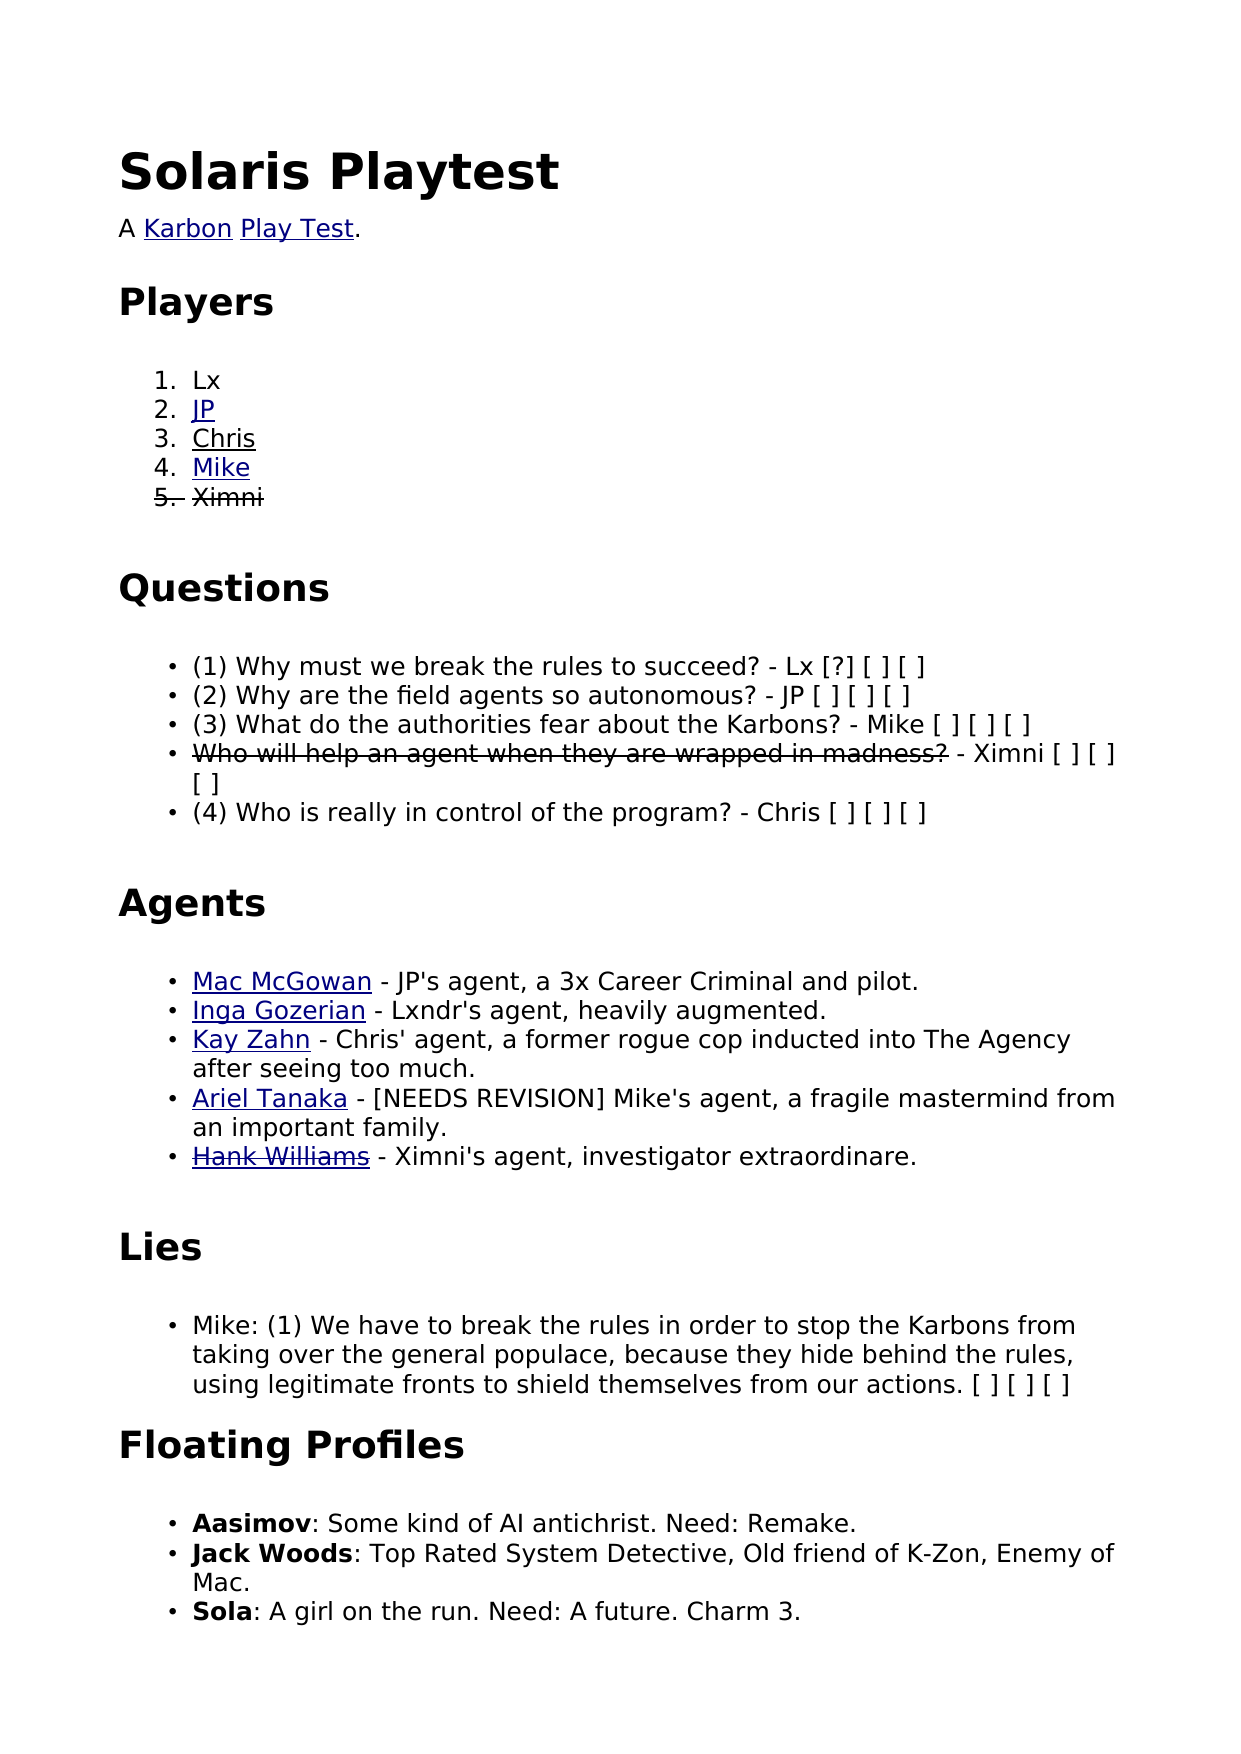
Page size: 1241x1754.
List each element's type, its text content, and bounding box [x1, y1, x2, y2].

list (4) Who is really in control of the program? - Chris [ ] [ ] [ ] [177, 798, 1122, 827]
list Mac McGowan - JP's agent, a 3x Career Criminal and pilot. [177, 967, 1122, 996]
list (2) Why are the field agents so autonomous? - JP [ ] [ ] [ ] [177, 681, 1122, 710]
list Ariel Tanaka - [NEEDS REVISION] Mike's agent, a fragile mastermind from an important family. [177, 1084, 1122, 1142]
list Inga Gozerian - Lxndr's agent, heavily augmented. [177, 996, 1122, 1026]
list Kay Zahn - Chris' agent, a former rogue cop inducted into The Agency after seeing too much. [177, 1026, 1122, 1084]
list Who will help an agent when they are wrapped in madness? - Ximni [ ] [ ] [ ] [177, 739, 1122, 798]
subtitle Solaris Playtest [118, 143, 1122, 201]
list (1) Why must we break the rules to succeed? - Lx [?] [ ] [ ] [177, 652, 1122, 681]
list Chris [177, 424, 1122, 454]
list Jack Woods: Top Rated System Detective, Old friend of K-Zon, Enemy of Mac. [177, 1539, 1122, 1597]
subtitle Floating Profiles [118, 1424, 1122, 1468]
list Ximni [177, 483, 1122, 512]
subtitle Players [118, 281, 1122, 324]
subtitle Agents [118, 882, 1122, 925]
list (3) What do the authorities fear about the Karbons? - Mike [ ] [ ] [ ] [177, 710, 1122, 739]
list Aasimov: Some kind of AI antichrist. Need: Remake. [177, 1509, 1122, 1539]
list Mike: (1) We have to break the rules in order to stop the Karbons from taking over the general populace, because they hide behind the rules, using legitimate fronts to shield themselves from our actions. [ ] [ ] [ ] [177, 1311, 1122, 1399]
list Hank Williams - Ximni's agent, investigator extraordinare. [177, 1142, 1122, 1171]
subtitle Questions [118, 566, 1122, 610]
list JP [177, 395, 1122, 424]
list Sola: A girl on the run. Need: A future. Charm 3. [177, 1597, 1122, 1626]
list Mike [177, 454, 1122, 483]
subtitle Lies [118, 1226, 1122, 1269]
text A Karbon Play Test. [118, 214, 1122, 243]
list Lx [177, 366, 1122, 395]
